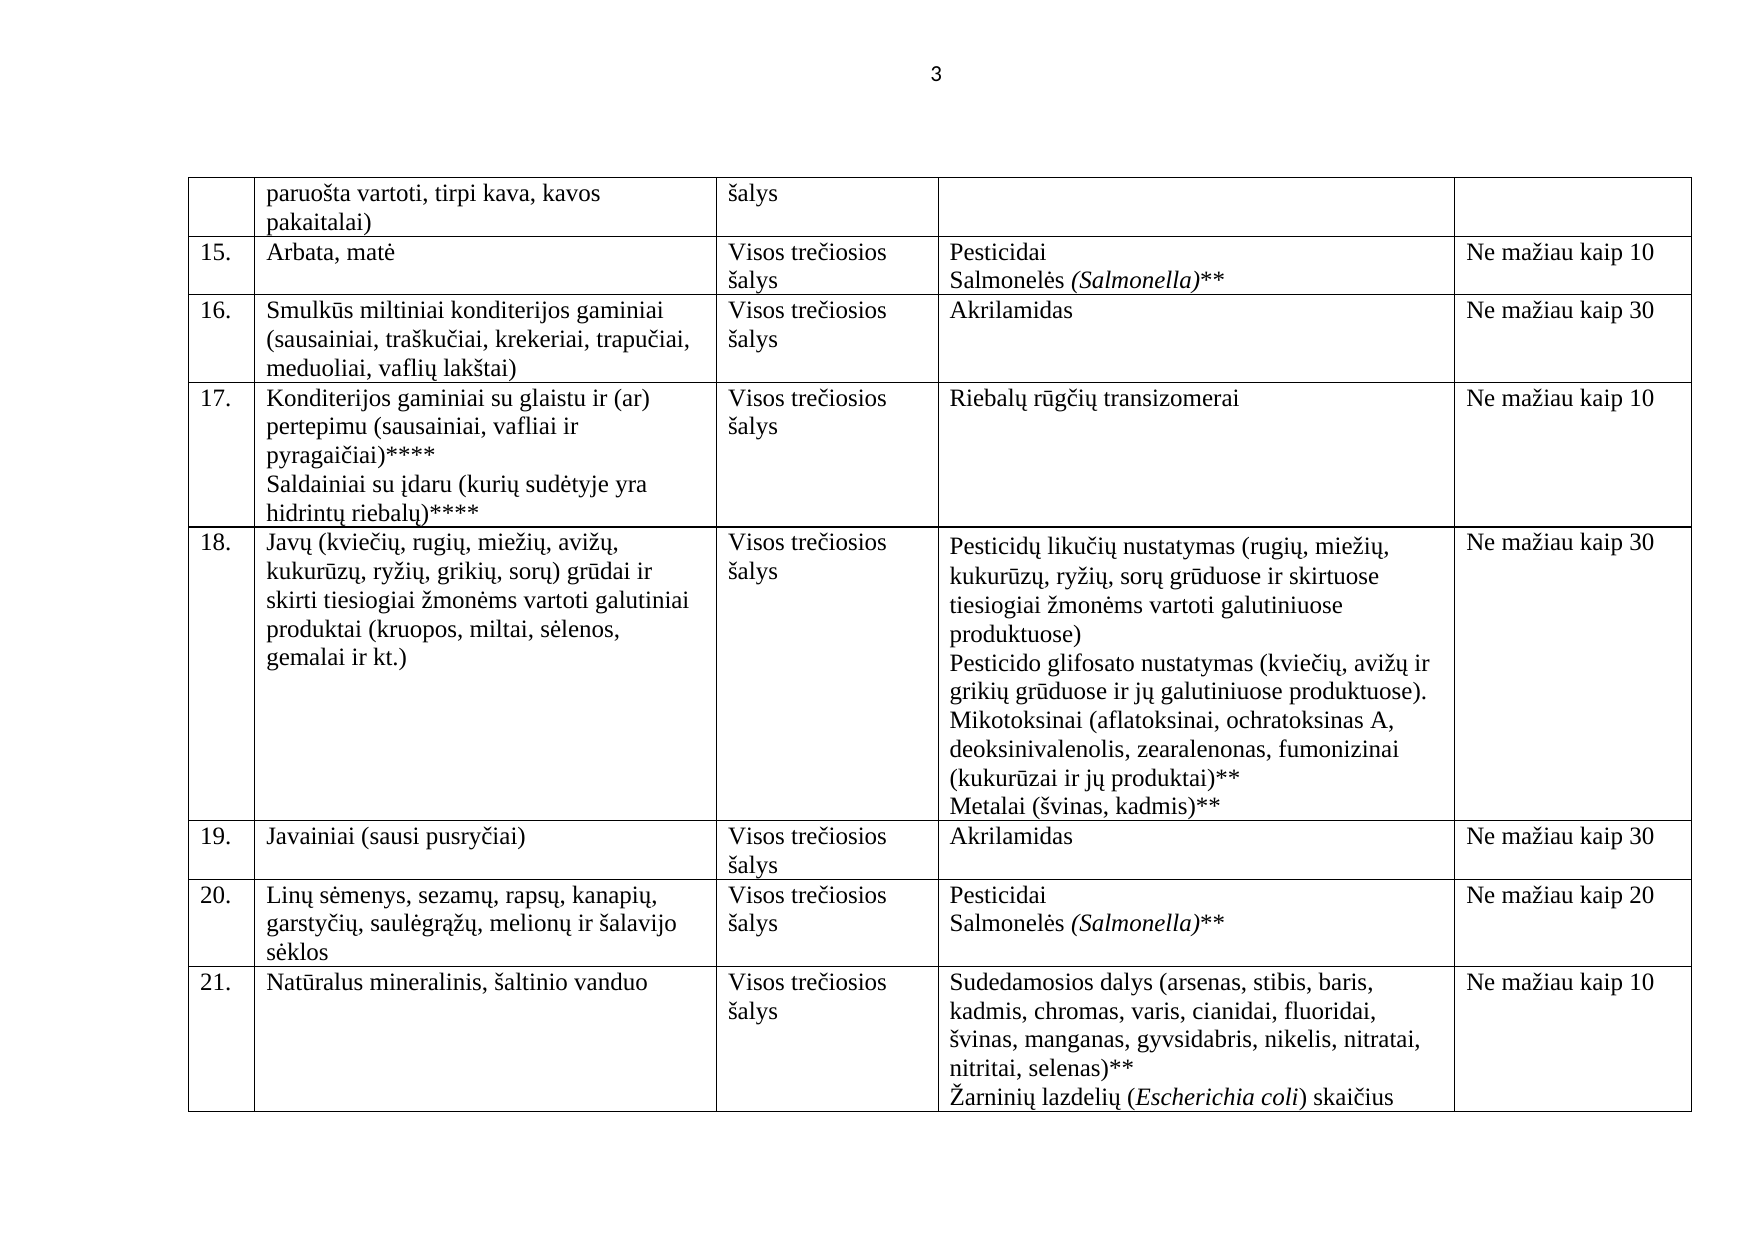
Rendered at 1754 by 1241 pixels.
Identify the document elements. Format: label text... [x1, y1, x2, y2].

table_cell 19. [189, 821, 254, 879]
table_cell [939, 178, 1454, 236]
table_cell Natūralus mineralinis, šaltinio vanduo [255, 967, 716, 1111]
table_cell Ne mažiau kaip 30 [1455, 295, 1691, 382]
table_cell Arbata, matė [255, 237, 716, 294]
table_cell Pesticidai Salmonelės (Salmonella)** [939, 237, 1454, 294]
table_cell 21. [189, 967, 254, 1111]
table_cell šalys [717, 178, 938, 236]
table_cell Linų sėmenys, sezamų, rapsų, kanapių, garstyčių, saulėgrąžų, melionų ir šalavijo sėklos [255, 880, 716, 966]
table_cell Visos trečiosios šalys [717, 967, 938, 1111]
table_cell [1455, 178, 1691, 236]
table_cell Visos trečiosios šalys [717, 295, 938, 382]
table_cell Pesticidų likučių nustatymas (rugių, miežių, kukurūzų, ryžių, sorų grūduose ir skirtuose tiesiogiai žmonėms vartoti galutiniuose produktuose) Pesticido glifosato nustatymas (kviečių, avižų ir grikių grūduose ir jų galutiniuose produktuose). Mikotoksinai (aflatoksinai, ochratoksinas A, deoksinivalenolis, zearalenonas, fumonizinai (kukurūzai ir jų produktai)** Metalai (švinas, kadmis)** [939, 528, 1454, 820]
table_cell 16. [189, 295, 254, 382]
table_cell 20. [189, 880, 254, 966]
table_cell paruošta vartoti, tirpi kava, kavos pakaitalai) [255, 178, 716, 236]
table_cell 17. [189, 383, 254, 526]
table_cell Ne mažiau kaip 10 [1455, 383, 1691, 526]
table_cell Ne mažiau kaip 30 [1455, 821, 1691, 879]
table_cell Sudedamosios dalys (arsenas, stibis, baris, kadmis, chromas, varis, cianidai, fluoridai, švinas, manganas, gyvsidabris, nikelis, nitratai, nitritai, selenas)** Žarninių lazdelių (Escherichia coli) skaičius [939, 967, 1454, 1111]
table_cell Javų (kviečių, rugių, miežių, avižų, kukurūzų, ryžių, grikių, sorų) grūdai ir skirti tiesiogiai žmonėms vartoti galutiniai produktai (kruopos, miltai, sėlenos, gemalai ir kt.) [255, 528, 716, 820]
table_cell Konditerijos gaminiai su glaistu ir (ar) pertepimu (sausainiai, vafliai ir pyragaičiai)**** Saldainiai su įdaru (kurių sudėtyje yra hidrintų riebalų)**** [255, 383, 716, 526]
table_cell Riebalų rūgčių transizomerai [939, 383, 1454, 526]
table_cell Visos trečiosios šalys [717, 528, 938, 820]
table_cell 18. [189, 528, 254, 820]
table_cell [189, 178, 254, 236]
table_cell Ne mažiau kaip 10 [1455, 967, 1691, 1111]
table_cell Visos trečiosios šalys [717, 821, 938, 879]
table_cell Visos trečiosios šalys [717, 383, 938, 526]
table_cell Javainiai (sausi pusryčiai) [255, 821, 716, 879]
table_cell 15. [189, 237, 254, 294]
table_cell Visos trečiosios šalys [717, 880, 938, 966]
table_cell Ne mažiau kaip 30 [1455, 528, 1691, 820]
table_cell Ne mažiau kaip 20 [1455, 880, 1691, 966]
table_cell Akrilamidas [939, 295, 1454, 382]
table_cell Visos trečiosios šalys [717, 237, 938, 294]
table_cell Smulkūs miltiniai konditerijos gaminiai (sausainiai, traškučiai, krekeriai, trapučiai, meduoliai, vaflių lakštai) [255, 295, 716, 382]
table_cell Akrilamidas [939, 821, 1454, 879]
table_cell Pesticidai Salmonelės (Salmonella)** [939, 880, 1454, 966]
table_cell Ne mažiau kaip 10 [1455, 237, 1691, 294]
